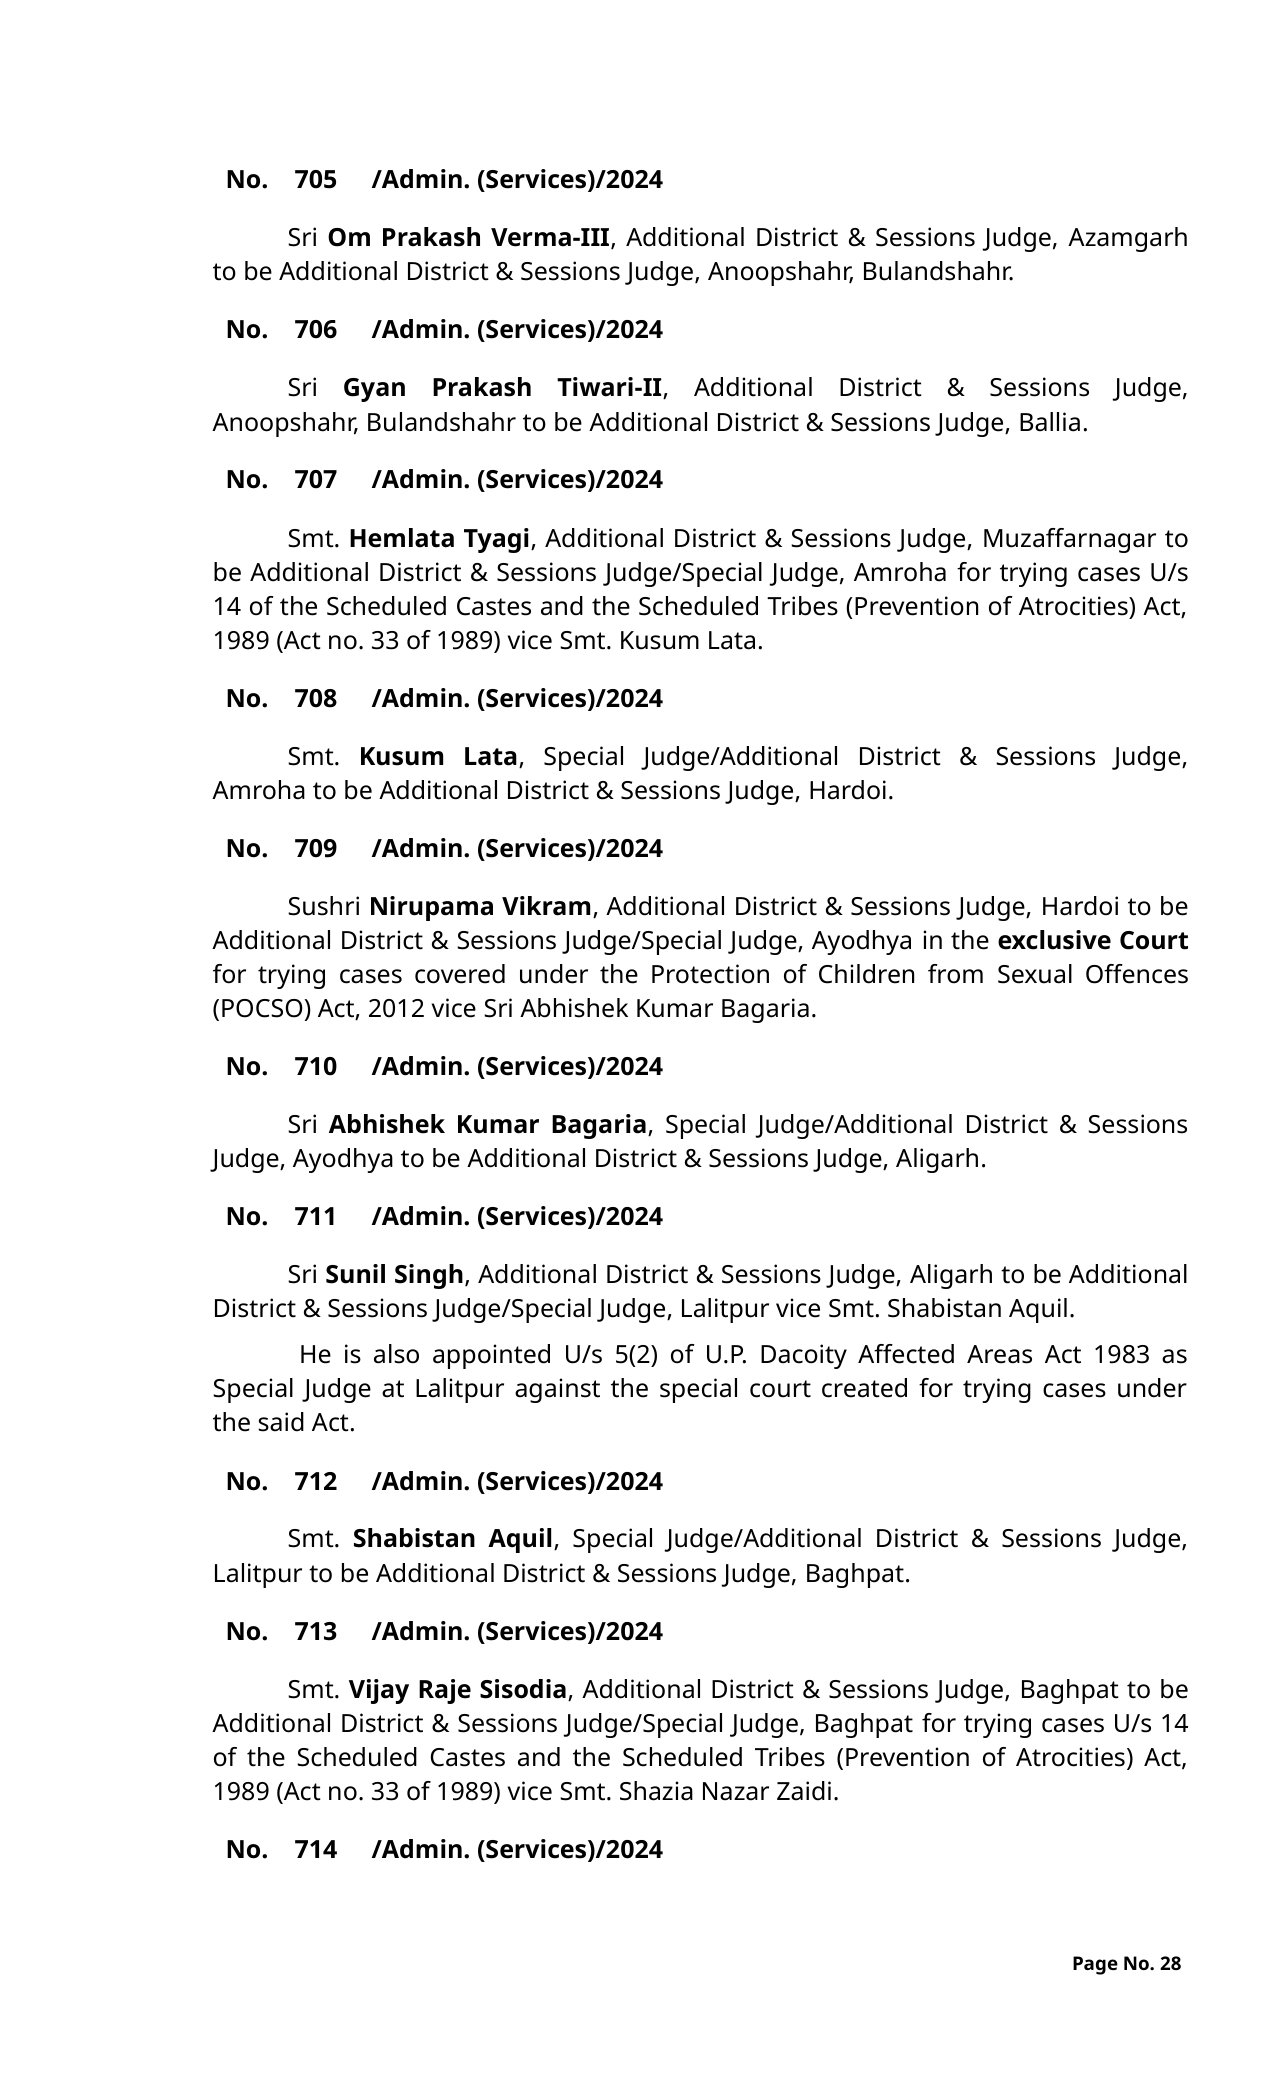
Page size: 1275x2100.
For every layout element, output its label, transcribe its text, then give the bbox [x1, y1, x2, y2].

table_header [283, 669, 360, 726]
table_header No. [214, 1187, 283, 1245]
table_header No. [214, 1820, 283, 1877]
text Sri Abhishek Kumar Bagaria, Special Judge/Additional District & Sessions Judge, Ayodhya to be Additional District & Sessions Judge, Aligarh. [212, 1107, 1189, 1175]
table_header /Admin. (Services)/2024 [360, 1820, 738, 1877]
table_header /Admin. (Services)/2024 [360, 300, 738, 358]
text Smt. Vijay Raje Sisodia, Additional District & Sessions Judge, Baghpat to be Additional District & Sessions Judge/Special Judge, Baghpat for trying cases U/s 14 of the Scheduled Castes and the Scheduled Tribes (Prevention of Atrocities) Act, 1989 (Act no. 33 of 1989) vice Smt. Shazia Nazar Zaidi. [212, 1671, 1189, 1807]
table_header No. [214, 819, 283, 877]
table_header [283, 1601, 360, 1659]
table_header [283, 1451, 360, 1509]
table_header No. [214, 1601, 283, 1659]
text Sri Sunil Singh, Additional District & Sessions Judge, Aligarh to be Additional District & Sessions Judge/Special Judge, Lalitpur vice Smt. Shabistan Aquil. [212, 1257, 1189, 1325]
table_header [283, 150, 360, 208]
table_header No. [214, 669, 283, 726]
text Smt. Shabistan Aquil, Special Judge/Additional District & Sessions Judge, Lalitpur to be Additional District & Sessions Judge, Baghpat. [212, 1521, 1189, 1589]
text Sri Om Prakash Verma-III, Additional District & Sessions Judge, Azamgarh to be Additional District & Sessions Judge, Anoopshahr, Bulandshahr. [212, 220, 1189, 288]
text Sri Gyan Prakash Tiwari-II, Additional District & Sessions Judge, Anoopshahr, Bulandshahr to be Additional District & Sessions Judge, Ballia. [212, 370, 1189, 438]
table_header [283, 819, 360, 877]
table_header /Admin. (Services)/2024 [360, 1187, 738, 1245]
table_header [283, 1037, 360, 1095]
table_header No. [214, 1037, 283, 1095]
text Smt. Hemlata Tyagi, Additional District & Sessions Judge, Muzaffarnagar to be Additional District & Sessions Judge/Special Judge, Amroha for trying cases U/s 14 of the Scheduled Castes and the Scheduled Tribes (Prevention of Atrocities) Act, 1989 (Act no. 33 of 1989) vice Smt. Kusum Lata. [212, 520, 1189, 656]
table_header [283, 300, 360, 358]
table_header No. [214, 300, 283, 358]
table_header [283, 450, 360, 508]
table_header /Admin. (Services)/2024 [360, 669, 738, 726]
table_header /Admin. (Services)/2024 [360, 1451, 738, 1509]
table_header [283, 1187, 360, 1245]
table_header [283, 1820, 360, 1877]
table_header No. [214, 450, 283, 508]
table_header No. [214, 1451, 283, 1509]
text He is also appointed U/s 5(2) of U.P. Dacoity Affected Areas Act 1983 as Special Judge at Lalitpur against the special court created for trying cases under the said Act. [212, 1337, 1189, 1439]
table_header /Admin. (Services)/2024 [360, 1037, 738, 1095]
table_header /Admin. (Services)/2024 [360, 450, 738, 508]
table_header /Admin. (Services)/2024 [360, 819, 738, 877]
table_header /Admin. (Services)/2024 [360, 150, 738, 208]
text Smt. Kusum Lata, Special Judge/Additional District & Sessions Judge, Amroha to be Additional District & Sessions Judge, Hardoi. [212, 738, 1189, 807]
table_header No. [214, 150, 283, 208]
text Sushri Nirupama Vikram, Additional District & Sessions Judge, Hardoi to be Additional District & Sessions Judge/Special Judge, Ayodhya in the exclusive Court for trying cases covered under the Protection of Children from Sexual Offences (POCSO) Act, 2012 vice Sri Abhishek Kumar Bagaria. [212, 888, 1189, 1025]
table_header /Admin. (Services)/2024 [360, 1601, 738, 1659]
